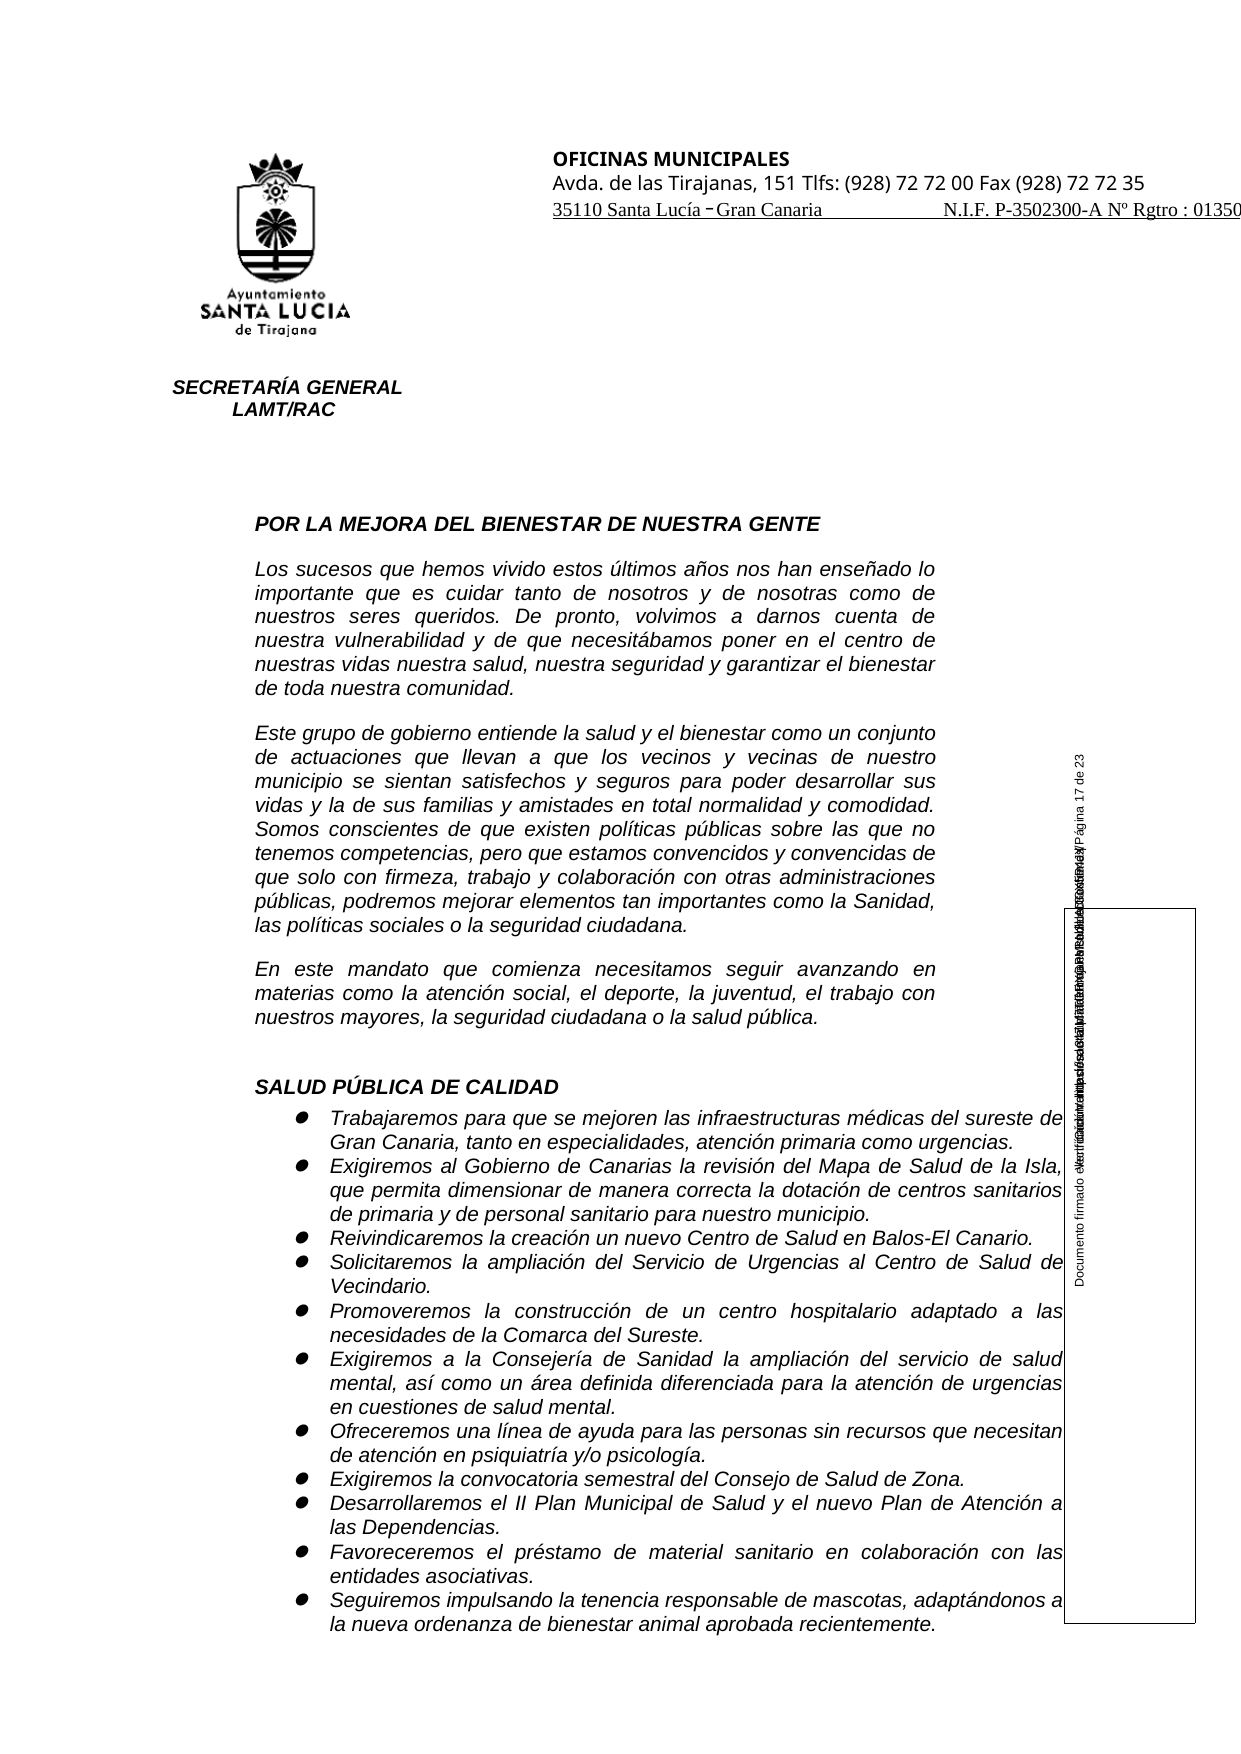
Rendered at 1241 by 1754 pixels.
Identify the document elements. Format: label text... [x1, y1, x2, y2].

list Trabajaremos para que se mejoren las infraestructuras médicas del sureste de Gran Canaria, tanto en especialidades, atención primaria como urgencias. [292, 1106, 1072, 1154]
text Verificación: https://santaluciadetirajana.sedelectronica.es/ [1075, 1003, 1195, 1015]
text En este mandato que comienza necesitamos seguir avanzando en materias como la atención social, el deporte, la juventud, el trabajo con nuestros mayores, la seguridad ciudadana o la salud pública. [254, 958, 937, 1029]
list Reivindicaremos la creación un nuevo Centro de Salud en Balos-El Canario. [292, 1227, 1072, 1251]
list Promoveremos la construcción de un centro hospitalario adaptado a las necesidades de la Comarca del Sureste. [292, 1299, 1072, 1347]
text POR LA MEJORA DEL BIENESTAR DE NUESTRA GENTE [254, 512, 1072, 536]
text SALUD PÚBLICA DE CALIDAD [254, 1075, 1072, 1099]
list Ofreceremos una línea de ayuda para las personas sin recursos que necesitan de atención en psiquiatría y/o psicología. [292, 1419, 1072, 1467]
list Favoreceremos el préstamo de material sanitario en colaboración con las entidades asociativas. [292, 1540, 1072, 1588]
picture [200, 153, 350, 337]
list Solicitaremos la ampliación del Servicio de Urgencias al Centro de Salud de Vecindario. [292, 1251, 1072, 1298]
list Exigiremos a la Consejería de Sanidad la ampliación del servicio de salud mental, así como un área definida diferenciada para la atención de urgencias en cuestiones de salud mental. [292, 1347, 1072, 1419]
list Seguiremos impulsando la tenencia responsable de mascotas, adaptándonos a la nueva ordenanza de bienestar animal aprobada recientemente. [292, 1588, 1072, 1636]
text Cód. Validación: 34ZM7TGRXGPMLN2LADCX5P4JX [1083, 990, 1195, 1000]
text SECRETARÍA GENERAL LAMT/RAC [172, 376, 1072, 421]
list Desarrollaremos el II Plan Municipal de Salud y el nuevo Plan de Atención a las Dependencias. [292, 1492, 1072, 1539]
table_header [172, 148, 350, 338]
text Este grupo de gobierno entiende la salud y el bienestar como un conjunto de actuaciones que llevan a que los vecinos y vecinas de nuestro municipio se sientan satisfechos y seguros para poder desarrollar sus vidas y la de sus familias y amistades en total normalidad y comodidad. Somos conscientes de que existen políticas públicas sobre las que no tenemos competencias, pero que estamos convencidos y convencidas de que solo con firmeza, trabajo y colaboración con otras administraciones públicas, podremos mejorar elementos tan importantes como la Sanidad, las políticas sociales o la seguridad ciudadana. [254, 721, 937, 937]
table_header OFICINAS MUNICIPALES Avda. de las Tirajanas, 151 Tlfs: (928) 72 72 00 Fax (928) 72 72 35 35110 Santa Lucía – Gran Canaria N.I.F. P-3502300-A Nº Rgtro : 01350228 [350, 148, 1240, 338]
list Exigiremos la convocatoria semestral del Consejo de Salud de Zona. [292, 1467, 1072, 1491]
list Exigiremos al Gobierno de Canarias la revisión del Mapa de Salud de la Isla, que permita dimensionar de manera correcta la dotación de centros sanitarios de primaria y de personal sanitario para nuestro municipio. [292, 1154, 1072, 1226]
text Los sucesos que hemos vivido estos últimos años nos han enseñado lo importante que es cuidar tanto de nosotros y de nosotras como de nuestros seres queridos. De pronto, volvimos a darnos cuenta de nuestra vulnerabilidad y de que necesitábamos poner en el centro de nuestras vidas nuestra salud, nuestra seguridad y garantizar el bienestar de toda nuestra comunidad. [254, 557, 937, 701]
